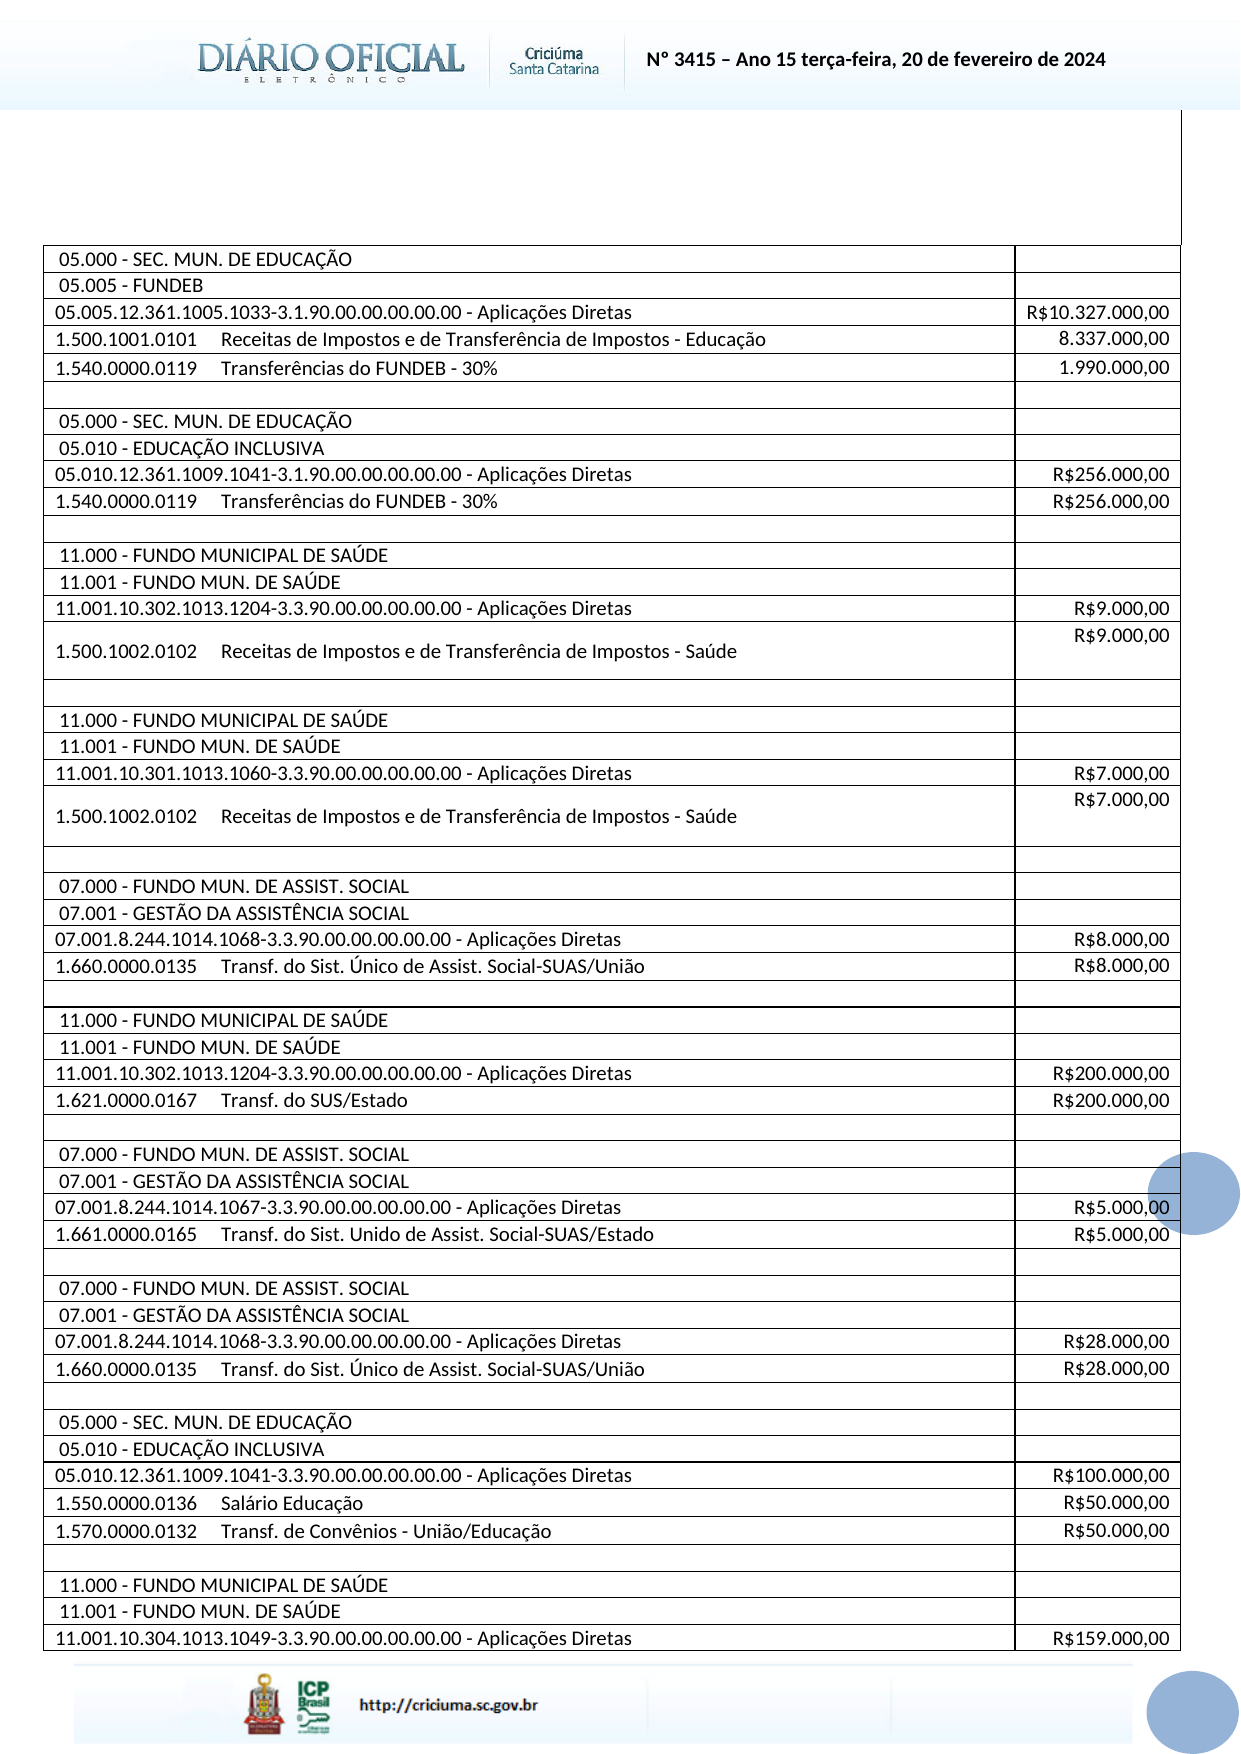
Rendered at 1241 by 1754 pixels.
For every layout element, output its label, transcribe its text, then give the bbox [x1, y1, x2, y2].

table_cell [785, 1355, 1014, 1382]
table_cell [1016, 1302, 1180, 1327]
table_cell R$256.000,00 [1016, 461, 1180, 487]
table_cell 11.001 - FUNDO MUN. DE SAÚDE [44, 1034, 1014, 1059]
table_header 1.660.0000.0135 [55, 953, 221, 980]
table_cell R$7.000,00 [1016, 786, 1180, 846]
table_header Transf. do SUS/Estado [221, 1087, 785, 1114]
table_cell [785, 1517, 1014, 1544]
table_cell 11.000 - FUNDO MUNICIPAL DE SAÚDE [44, 1008, 1014, 1033]
table_header 1.660.0000.0135 [55, 1355, 221, 1382]
table_cell 07.001.8.244.1014.1067-3.3.90.00.00.00.00.00 - Aplicações Diretas [44, 1194, 1014, 1220]
table_header Transf. do Sist. Único de Assist. Social-SUAS/União [221, 953, 785, 980]
table_cell R$8.000,00 [1016, 926, 1180, 952]
table_cell [1016, 435, 1180, 460]
table_cell [1016, 516, 1180, 542]
table_cell [785, 1221, 1014, 1248]
table_cell [785, 1489, 1014, 1516]
table_cell 11.001 - FUNDO MUN. DE SAÚDE [44, 733, 1014, 759]
table_cell [1016, 1276, 1180, 1301]
table_cell [1016, 847, 1180, 872]
table_cell [785, 1087, 1014, 1114]
table_cell 8.337.000,00 [1016, 326, 1180, 353]
table_cell 11.000 - FUNDO MUNICIPAL DE SAÚDE [44, 1572, 1014, 1597]
table_cell [44, 1383, 1014, 1408]
table_cell 05.000 - SEC. MUN. DE EDUCAÇÃO [44, 1410, 1014, 1435]
table_cell [1016, 273, 1180, 298]
table_cell [44, 953, 55, 980]
table_cell [44, 680, 1014, 706]
table_cell [1016, 543, 1180, 568]
table_cell [1016, 1410, 1180, 1435]
table_cell [1016, 1436, 1180, 1461]
table_cell R$9.000,00 [1016, 596, 1180, 621]
table_header Transferências do FUNDEB - 30% [221, 488, 785, 515]
table_header Transf. de Convênios - União/Educação [221, 1517, 785, 1544]
table_cell [1016, 733, 1180, 759]
table_cell 05.010.12.361.1009.1041-3.1.90.00.00.00.00.00 - Aplicações Diretas [44, 461, 1014, 487]
table_cell 11.000 - FUNDO MUNICIPAL DE SAÚDE [44, 707, 1014, 732]
table_cell R$200.000,00 [1016, 1060, 1180, 1086]
table_cell 11.001.10.302.1013.1204-3.3.90.00.00.00.00.00 - Aplicações Diretas [44, 596, 1014, 621]
table_header Receitas de Impostos e de Transferência de Impostos - Saúde [221, 622, 785, 679]
table_cell [44, 1517, 55, 1544]
table_cell [1016, 569, 1180, 594]
table_cell [1016, 1034, 1180, 1059]
table_cell [1016, 873, 1180, 899]
table_cell [785, 953, 1014, 980]
table_header Receitas de Impostos e de Transferência de Impostos - Educação [221, 326, 785, 353]
table_cell R$200.000,00 [1016, 1087, 1180, 1114]
table_cell [44, 354, 55, 381]
table_header Transf. do Sist. Unido de Assist. Social-SUAS/Estado [221, 1221, 785, 1248]
table_cell [44, 1545, 1014, 1571]
table_header Salário Educação [221, 1489, 785, 1516]
table_cell 07.001.8.244.1014.1068-3.3.90.00.00.00.00.00 - Aplicações Diretas [44, 1329, 1014, 1354]
table_cell 05.010 - EDUCAÇÃO INCLUSIVA [44, 1436, 1014, 1461]
table_cell [1016, 1008, 1180, 1033]
table_cell R$28.000,00 [1016, 1355, 1180, 1382]
table_cell R$159.000,00 [1016, 1625, 1180, 1650]
table_header 1.500.1002.0102 [55, 622, 221, 679]
table_header 1.550.0000.0136 [55, 1489, 221, 1516]
table_cell [1016, 981, 1180, 1006]
table_cell R$50.000,00 [1016, 1517, 1180, 1544]
table_cell 11.001 - FUNDO MUN. DE SAÚDE [44, 1598, 1014, 1624]
table_cell [44, 786, 55, 846]
table_cell [1016, 1598, 1180, 1624]
table_cell [44, 326, 55, 353]
table_header 1.661.0000.0165 [55, 1221, 221, 1248]
table_cell R$256.000,00 [1016, 488, 1180, 515]
table_cell R$7.000,00 [1016, 760, 1180, 785]
table_cell [1016, 1168, 1156, 1193]
table_cell [44, 516, 1014, 542]
table_cell 11.000 - FUNDO MUNICIPAL DE SAÚDE [44, 543, 1014, 568]
table_header Transf. do Sist. Único de Assist. Social-SUAS/União [221, 1355, 785, 1382]
table_header Receitas de Impostos e de Transferência de Impostos - Saúde [221, 786, 785, 846]
table_cell 07.000 - FUNDO MUN. DE ASSIST. SOCIAL [44, 873, 1014, 899]
table_cell R$9.000,00 [1016, 622, 1180, 679]
table_cell [1016, 246, 1180, 272]
table_cell [1016, 382, 1180, 407]
table_cell R$8.000,00 [1016, 953, 1180, 980]
table_header 1.621.0000.0167 [55, 1087, 221, 1114]
table_cell 1.990.000,00 [1016, 354, 1180, 381]
table_cell 07.001 - GESTÃO DA ASSISTÊNCIA SOCIAL [44, 1168, 1014, 1193]
table_cell [44, 1355, 55, 1382]
table_cell R$5.000,00 [1016, 1194, 1157, 1220]
table_cell 05.000 - SEC. MUN. DE EDUCAÇÃO [44, 409, 1014, 434]
table_cell [44, 622, 55, 679]
table_cell [1016, 1141, 1180, 1167]
table_cell R$28.000,00 [1016, 1329, 1180, 1354]
table_cell 05.010.12.361.1009.1041-3.3.90.00.00.00.00.00 - Aplicações Diretas [44, 1463, 1014, 1488]
table_cell [44, 1249, 1014, 1274]
table_cell 05.005 - FUNDEB [44, 273, 1014, 298]
table_cell R$10.327.000,00 [1016, 299, 1180, 324]
table_cell [44, 1221, 55, 1248]
table_header 1.500.1001.0101 [55, 326, 221, 353]
table_cell [1016, 1572, 1180, 1597]
table_cell [1016, 900, 1180, 925]
table_header 1.540.0000.0119 [55, 488, 221, 515]
table_cell [44, 382, 1014, 407]
table_cell [44, 1115, 1014, 1140]
table_cell [785, 326, 1014, 353]
table_cell 07.001 - GESTÃO DA ASSISTÊNCIA SOCIAL [44, 1302, 1014, 1327]
table_cell R$100.000,00 [1016, 1463, 1180, 1488]
table_cell 07.001 - GESTÃO DA ASSISTÊNCIA SOCIAL [44, 900, 1014, 925]
table_cell [1016, 707, 1180, 732]
table_header 1.500.1002.0102 [55, 786, 221, 846]
table_cell 07.000 - FUNDO MUN. DE ASSIST. SOCIAL [44, 1141, 1014, 1167]
table_cell [785, 488, 1014, 515]
table_cell [1016, 1383, 1180, 1408]
table_cell [44, 1489, 55, 1516]
table_cell [44, 488, 55, 515]
table_cell [44, 1087, 55, 1114]
table_cell [1016, 1249, 1180, 1274]
table_cell [44, 981, 1014, 1006]
table_cell [44, 847, 1014, 872]
table_cell 05.005.12.361.1005.1033-3.1.90.00.00.00.00.00 - Aplicações Diretas [44, 299, 1014, 324]
table_cell [1016, 1115, 1180, 1140]
table_cell R$5.000,00 [1016, 1221, 1180, 1248]
table_cell [1016, 409, 1180, 434]
table_header 1.570.0000.0132 [55, 1517, 221, 1544]
table_cell 05.000 - SEC. MUN. DE EDUCAÇÃO [44, 246, 1014, 272]
table_header 1.540.0000.0119 [55, 354, 221, 381]
table_cell [1016, 680, 1180, 706]
table_header Transferências do FUNDEB - 30% [221, 354, 785, 381]
table_cell [1016, 1545, 1180, 1571]
table_cell [785, 354, 1014, 381]
table_cell 11.001.10.304.1013.1049-3.3.90.00.00.00.00.00 - Aplicações Diretas [44, 1625, 1014, 1650]
table_cell 07.000 - FUNDO MUN. DE ASSIST. SOCIAL [44, 1276, 1014, 1301]
table_cell 11.001 - FUNDO MUN. DE SAÚDE [44, 569, 1014, 594]
table_cell 07.001.8.244.1014.1068-3.3.90.00.00.00.00.00 - Aplicações Diretas [44, 926, 1014, 952]
table_cell [785, 622, 1014, 679]
table_cell R$50.000,00 [1016, 1489, 1180, 1516]
table_cell 11.001.10.301.1013.1060-3.3.90.00.00.00.00.00 - Aplicações Diretas [44, 760, 1014, 785]
table_cell 11.001.10.302.1013.1204-3.3.90.00.00.00.00.00 - Aplicações Diretas [44, 1060, 1014, 1086]
table_cell 05.010 - EDUCAÇÃO INCLUSIVA [44, 435, 1014, 460]
table_cell [785, 786, 1014, 846]
